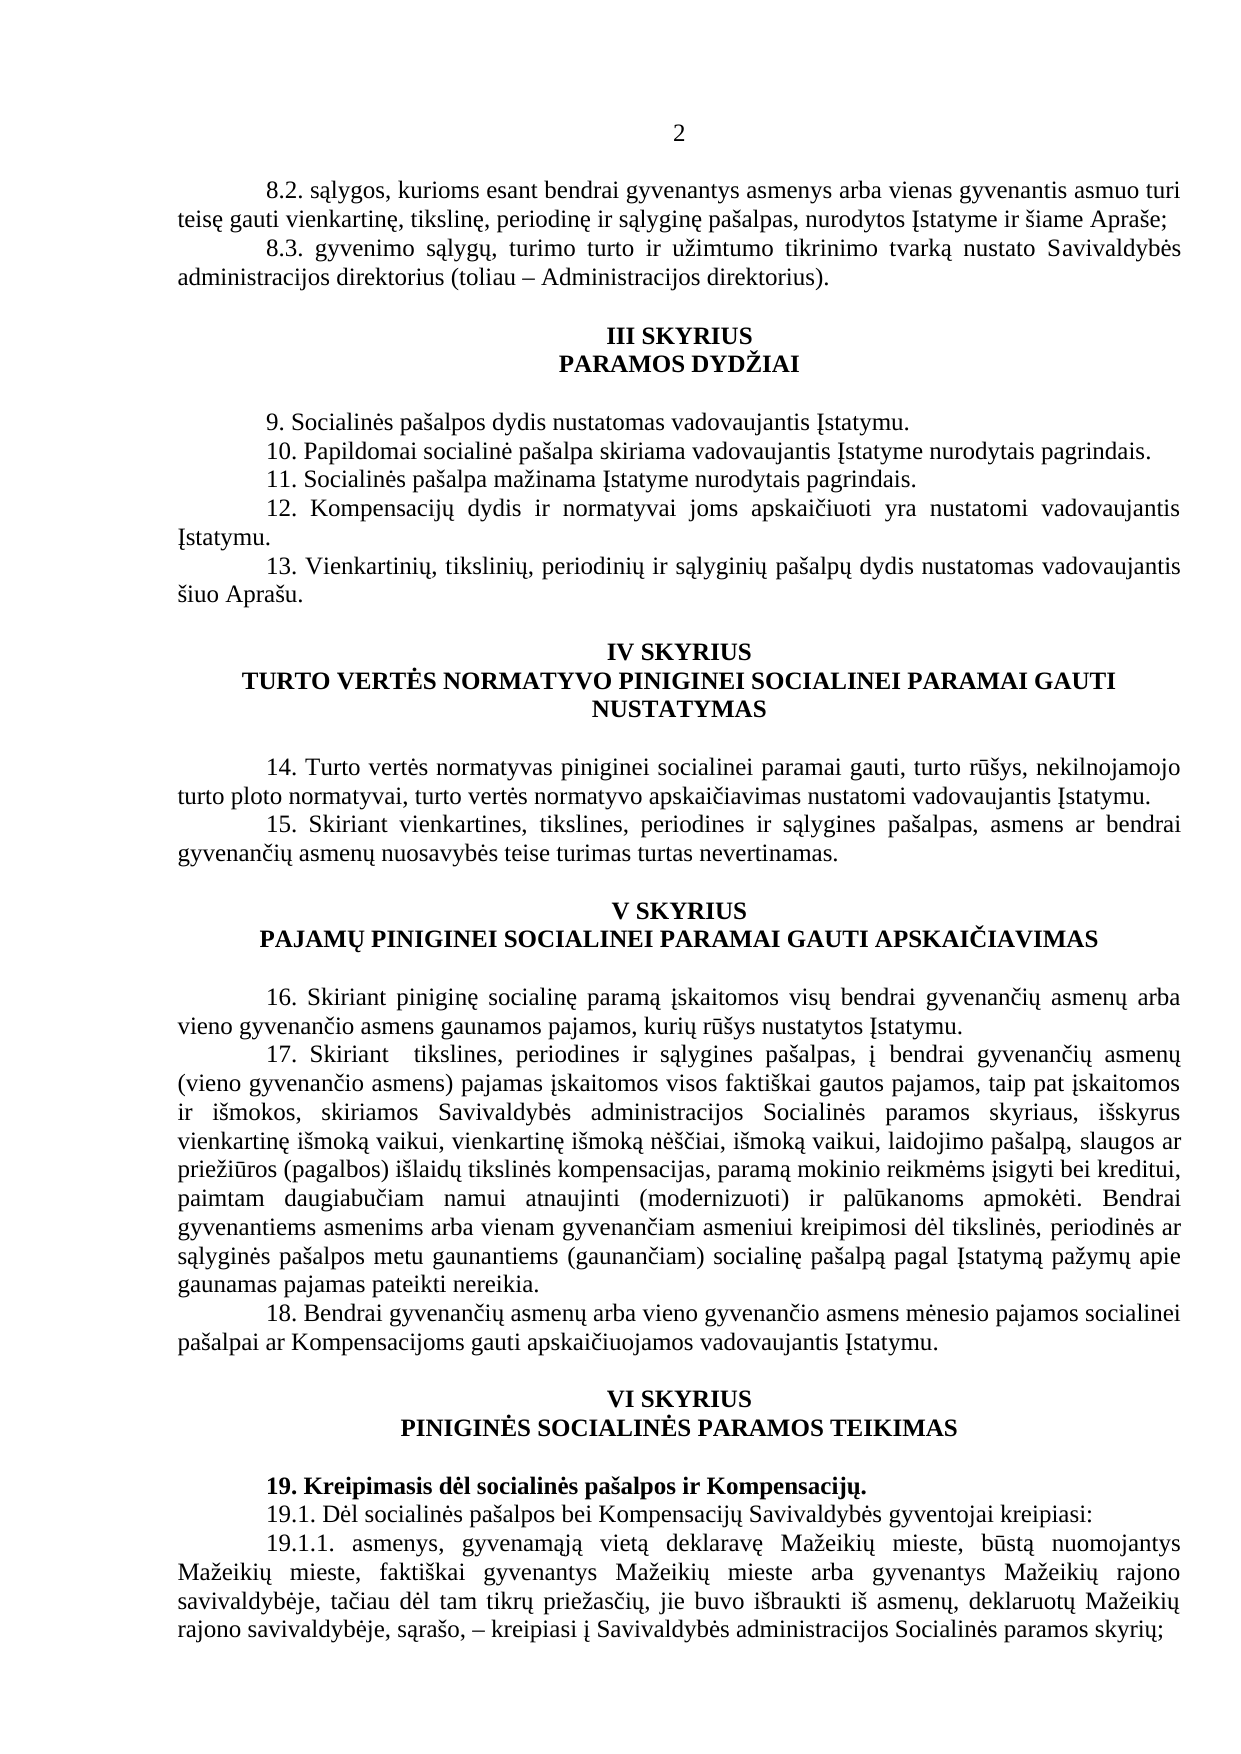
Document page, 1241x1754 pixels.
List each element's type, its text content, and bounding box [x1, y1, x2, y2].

text PAJAMŲ PINIGINEI SOCIALINEI PARAMAI GAUTI APSKAIČIAVIMAS [177, 924, 1181, 953]
text VI SKYRIUS [177, 1384, 1181, 1413]
text PINIGINĖS SOCIALINĖS PARAMOS TEIKIMAS [177, 1413, 1181, 1442]
text 19.1.1. asmenys, gyvenamąją vietą deklaravę Mažeikių mieste, būstą nuomojantys Mažeikių mieste, faktiškai gyvenantys Mažeikių mieste arba gyvenantys Mažeikių rajono savivaldybėje, tačiau dėl tam tikrų priežasčių, jie buvo išbraukti iš asmenų, deklaruotų Mažeikių rajono savivaldybėje, sąrašo, – kreipiasi į Savivaldybės administracijos Socialinės paramos skyrių; [177, 1528, 1181, 1643]
text 14. Turto vertės normatyvas piniginei socialinei paramai gauti, turto rūšys, nekilnojamojo turto ploto normatyvai, turto vertės normatyvo apskaičiavimas nustatomi vadovaujantis Įstatymu. [177, 752, 1181, 809]
text TURTO VERTĖS NORMATYVO PINIGINEI SOCIALINEI PARAMAI GAUTI NUSTATYMAS [177, 666, 1181, 723]
text 16. Skiriant piniginę socialinę paramą įskaitomos visų bendrai gyvenančių asmenų arba vieno gyvenančio asmens gaunamos pajamos, kurių rūšys nustatytos Įstatymu. [177, 982, 1181, 1039]
text 19. Kreipimasis dėl socialinės pašalpos ir Kompensacijų. [177, 1471, 1181, 1499]
text 15. Skiriant vienkartines, tikslines, periodines ir sąlygines pašalpas, asmens ar bendrai gyvenančių asmenų nuosavybės teise turimas turtas nevertinamas. [177, 809, 1181, 867]
text 17. Skiriant tikslines, periodines ir sąlygines pašalpas, į bendrai gyvenančių asmenų (vieno gyvenančio asmens) pajamas įskaitomos visos faktiškai gautos pajamos, taip pat įskaitomos ir išmokos, skiriamos Savivaldybės administracijos Socialinės paramos skyriaus, išskyrus vienkartinę išmoką vaikui, vienkartinę išmoką nėščiai, išmoką vaikui, laidojimo pašalpą, slaugos ar priežiūros (pagalbos) išlaidų tikslinės kompensacijas, paramą mokinio reikmėms įsigyti bei kreditui, paimtam daugiabučiam namui atnaujinti (modernizuoti) ir palūkanoms apmokėti. Bendrai gyvenantiems asmenims arba vienam gyvenančiam asmeniui kreipimosi dėl tikslinės, periodinės ar sąlyginės pašalpos metu gaunantiems (gaunančiam) socialinę pašalpą pagal Įstatymą pažymų apie gaunamas pajamas pateikti nereikia. [177, 1039, 1181, 1298]
text 19.1. Dėl socialinės pašalpos bei Kompensacijų Savivaldybės gyventojai kreipiasi: [177, 1499, 1181, 1528]
text 9. Socialinės pašalpos dydis nustatomas vadovaujantis Įstatymu. [177, 407, 1181, 436]
text 8.3. gyvenimo sąlygų, turimo turto ir užimtumo tikrinimo tvarką nustato Savivaldybės administracijos direktorius (toliau – Administracijos direktorius). [177, 233, 1181, 291]
text 11. Socialinės pašalpa mažinama Įstatyme nurodytais pagrindais. [177, 464, 1181, 493]
text 18. Bendrai gyvenančių asmenų arba vieno gyvenančio asmens mėnesio pajamos socialinei pašalpai ar Kompensacijoms gauti apskaičiuojamos vadovaujantis Įstatymu. [177, 1298, 1181, 1356]
text IV SKYRIUS [177, 637, 1181, 666]
text V SKYRIUS [177, 896, 1181, 924]
text 10. Papildomai socialinė pašalpa skiriama vadovaujantis Įstatyme nurodytais pagrindais. [177, 436, 1181, 464]
text 13. Vienkartinių, tikslinių, periodinių ir sąlyginių pašalpų dydis nustatomas vadovaujantis šiuo Aprašu. [177, 551, 1181, 608]
text 12. Kompensacijų dydis ir normatyvai joms apskaičiuoti yra nustatomi vadovaujantis Įstatymu. [177, 493, 1181, 551]
text PARAMOS DYDŽIAI [177, 349, 1181, 378]
text III SKYRIUS [177, 321, 1181, 349]
text 8.2. sąlygos, kurioms esant bendrai gyvenantys asmenys arba vienas gyvenantis asmuo turi teisę gauti vienkartinę, tikslinę, periodinę ir sąlyginę pašalpas, nurodytos Įstatyme ir šiame Apraše; [177, 176, 1181, 233]
